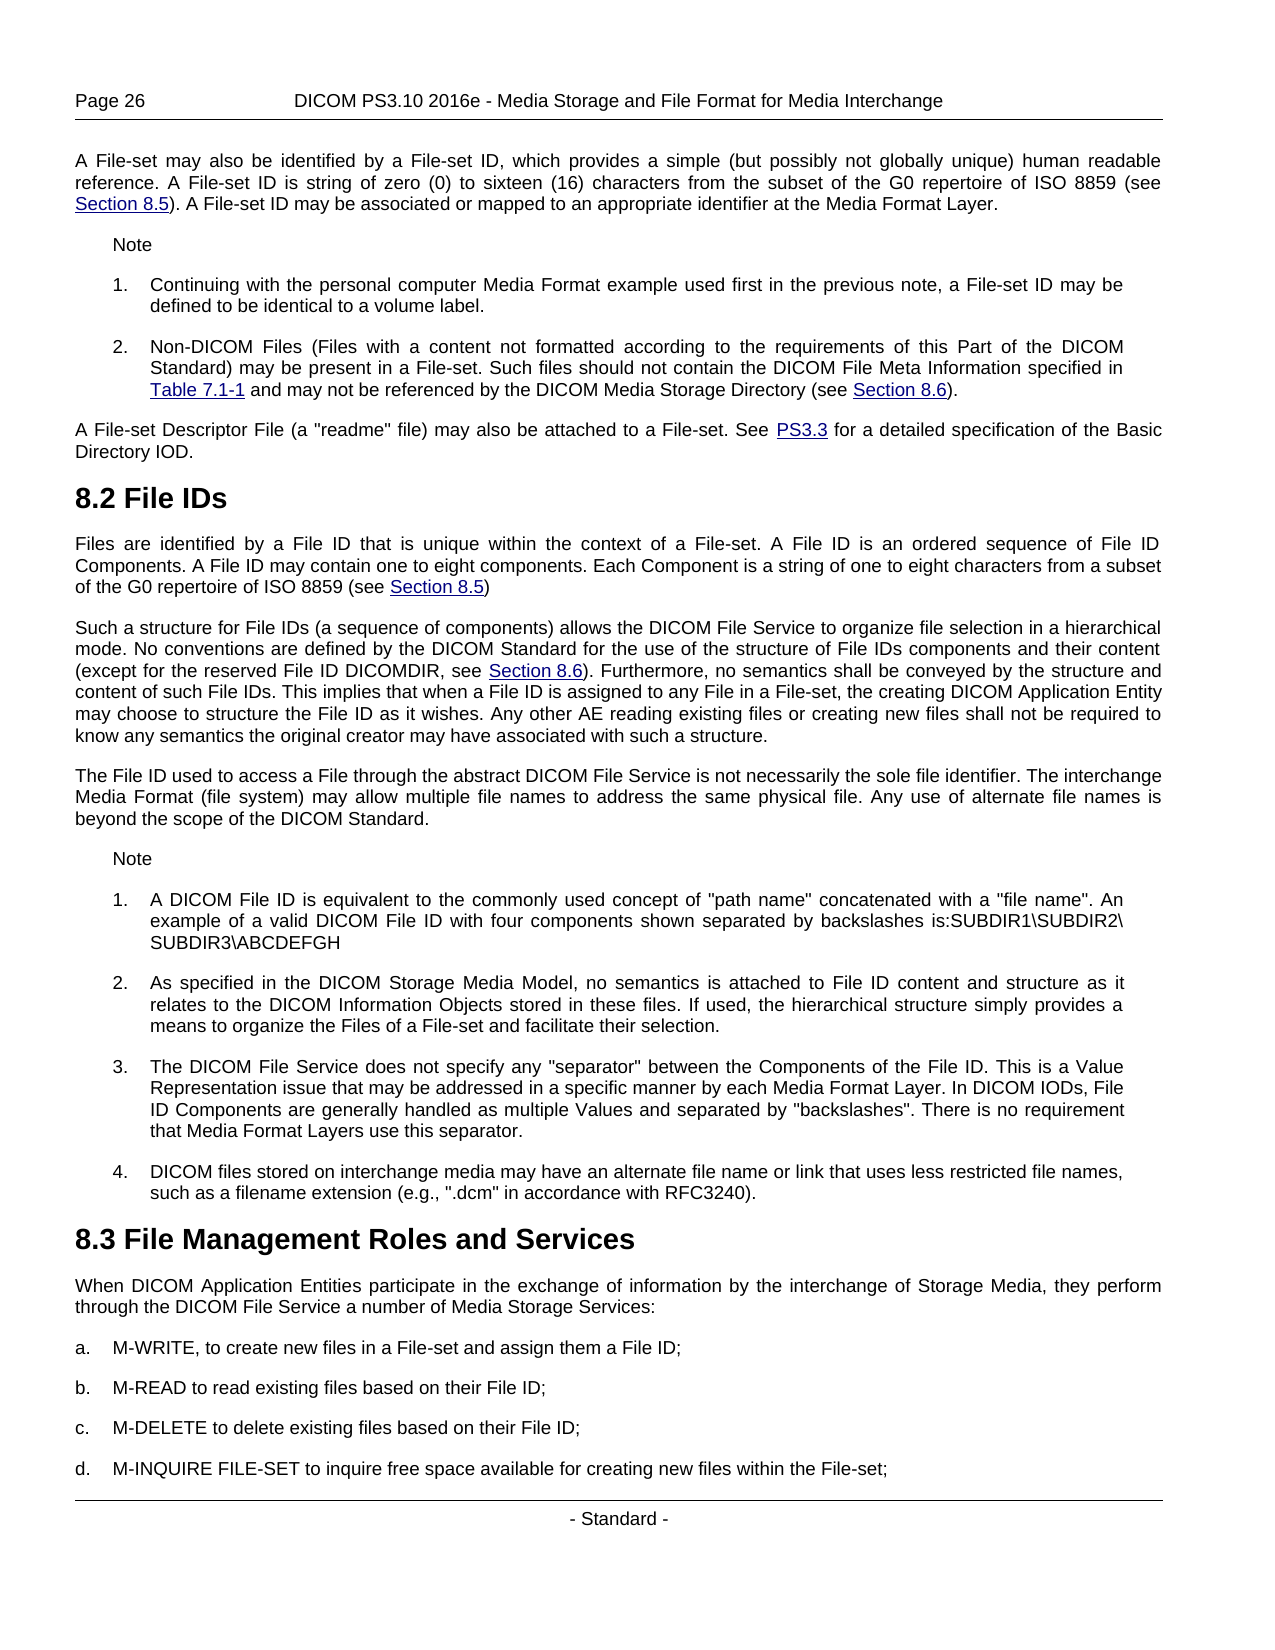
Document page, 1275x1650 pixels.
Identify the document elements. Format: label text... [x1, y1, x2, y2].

list The DICOM File Service does not specify any "separator" between the Components of the File ID. This is a Value Representation issue that may be addressed in a specific manner by each Media Format Layer. In DICOM IODs, File ID Components are generally handled as multiple Values and separated by "backslashes". There is no requirement that Media Format Layers use this separator. [112, 1055, 1125, 1142]
list DICOM files stored on interchange media may have an alternate file name or link that uses less restricted file names, such as a filename extension (e.g., ".dcm" in accordance with RFC3240). [112, 1160, 1125, 1203]
text Files are identified by a File ID that is unique within the context of a File-set. A File ID is an ordered sequence of File ID Components. A File ID may contain one to eight components. Each Component is a string of one to eight characters from a subset of the G0 repertoire of ISO 8859 (see Section 8.5) [75, 533, 1162, 598]
list Non-DICOM Files (Files with a content not formatted according to the requirements of this Part of the DICOM Standard) may be present in a File-set. Such files should not contain the DICOM File Meta Information specified in Table 7.1-1 and may not be referenced by the DICOM Media Storage Directory (see Section 8.6). [112, 336, 1125, 400]
text Note [112, 233, 1125, 255]
list M-INQUIRE FILE-SET to inquire free space available for creating new files within the File-set; [75, 1457, 1162, 1479]
text A File-set Descriptor File (a "readme" file) may also be attached to a File-set. See PS3.3 for a detailed specification of the Basic Directory IOD. [75, 419, 1162, 462]
text 8.3 File Management Roles and Services [75, 1222, 1162, 1256]
list M-WRITE, to create new files in a File-set and assign them a File ID; [75, 1336, 1162, 1358]
list As specified in the DICOM Storage Media Model, no semantics is attached to File ID content and structure as it relates to the DICOM Information Objects stored in these files. If used, the hierarchical structure simply provides a means to organize the Files of a File-set and facilitate their selection. [112, 972, 1125, 1037]
list A DICOM File ID is equivalent to the commonly used concept of "path name" concatenated with a "file name". An example of a valid DICOM File ID with four components shown separated by backslashes is:SUBDIR1\SUBDIR2\SUBDIR3\ABCDEFGH [112, 888, 1125, 953]
list Continuing with the personal computer Media Format example used first in the previous note, a File-set ID may be defined to be identical to a volume label. [112, 274, 1125, 317]
list M-DELETE to delete existing files based on their File ID; [75, 1417, 1162, 1439]
text A File-set may also be identified by a File-set ID, which provides a simple (but possibly not globally unique) human readable reference. A File-set ID is string of zero (0) to sixteen (16) characters from the subset of the G0 repertoire of ISO 8859 (see Section 8.5). A File-set ID may be associated or mapped to an appropriate identifier at the Media Format Layer. [75, 150, 1162, 215]
text Note [112, 848, 1125, 870]
text Such a structure for File IDs (a sequence of components) allows the DICOM File Service to organize file selection in a hierarchical mode. No conventions are defined by the DICOM Standard for the use of the structure of File IDs components and their content (except for the reserved File ID DICOMDIR, see Section 8.6). Furthermore, no semantics shall be conveyed by the structure and content of such File IDs. This implies that when a File ID is assigned to any File in a File-set, the creating DICOM Application Entity may choose to structure the File ID as it wishes. Any other AE reading existing files or creating new files shall not be required to know any semantics the original creator may have associated with such a structure. [75, 617, 1162, 746]
text The File ID used to access a File through the abstract DICOM File Service is not necessarily the sole file identifier. The interchange Media Format (file system) may allow multiple file names to address the same physical file. Any use of alternate file names is beyond the scope of the DICOM Standard. [75, 765, 1162, 829]
text 8.2 File IDs [75, 481, 1162, 514]
text When DICOM Application Entities participate in the exchange of information by the interchange of Storage Media, they perform through the DICOM File Service a number of Media Storage Services: [75, 1274, 1162, 1318]
list M-READ to read existing files based on their File ID; [75, 1377, 1162, 1398]
